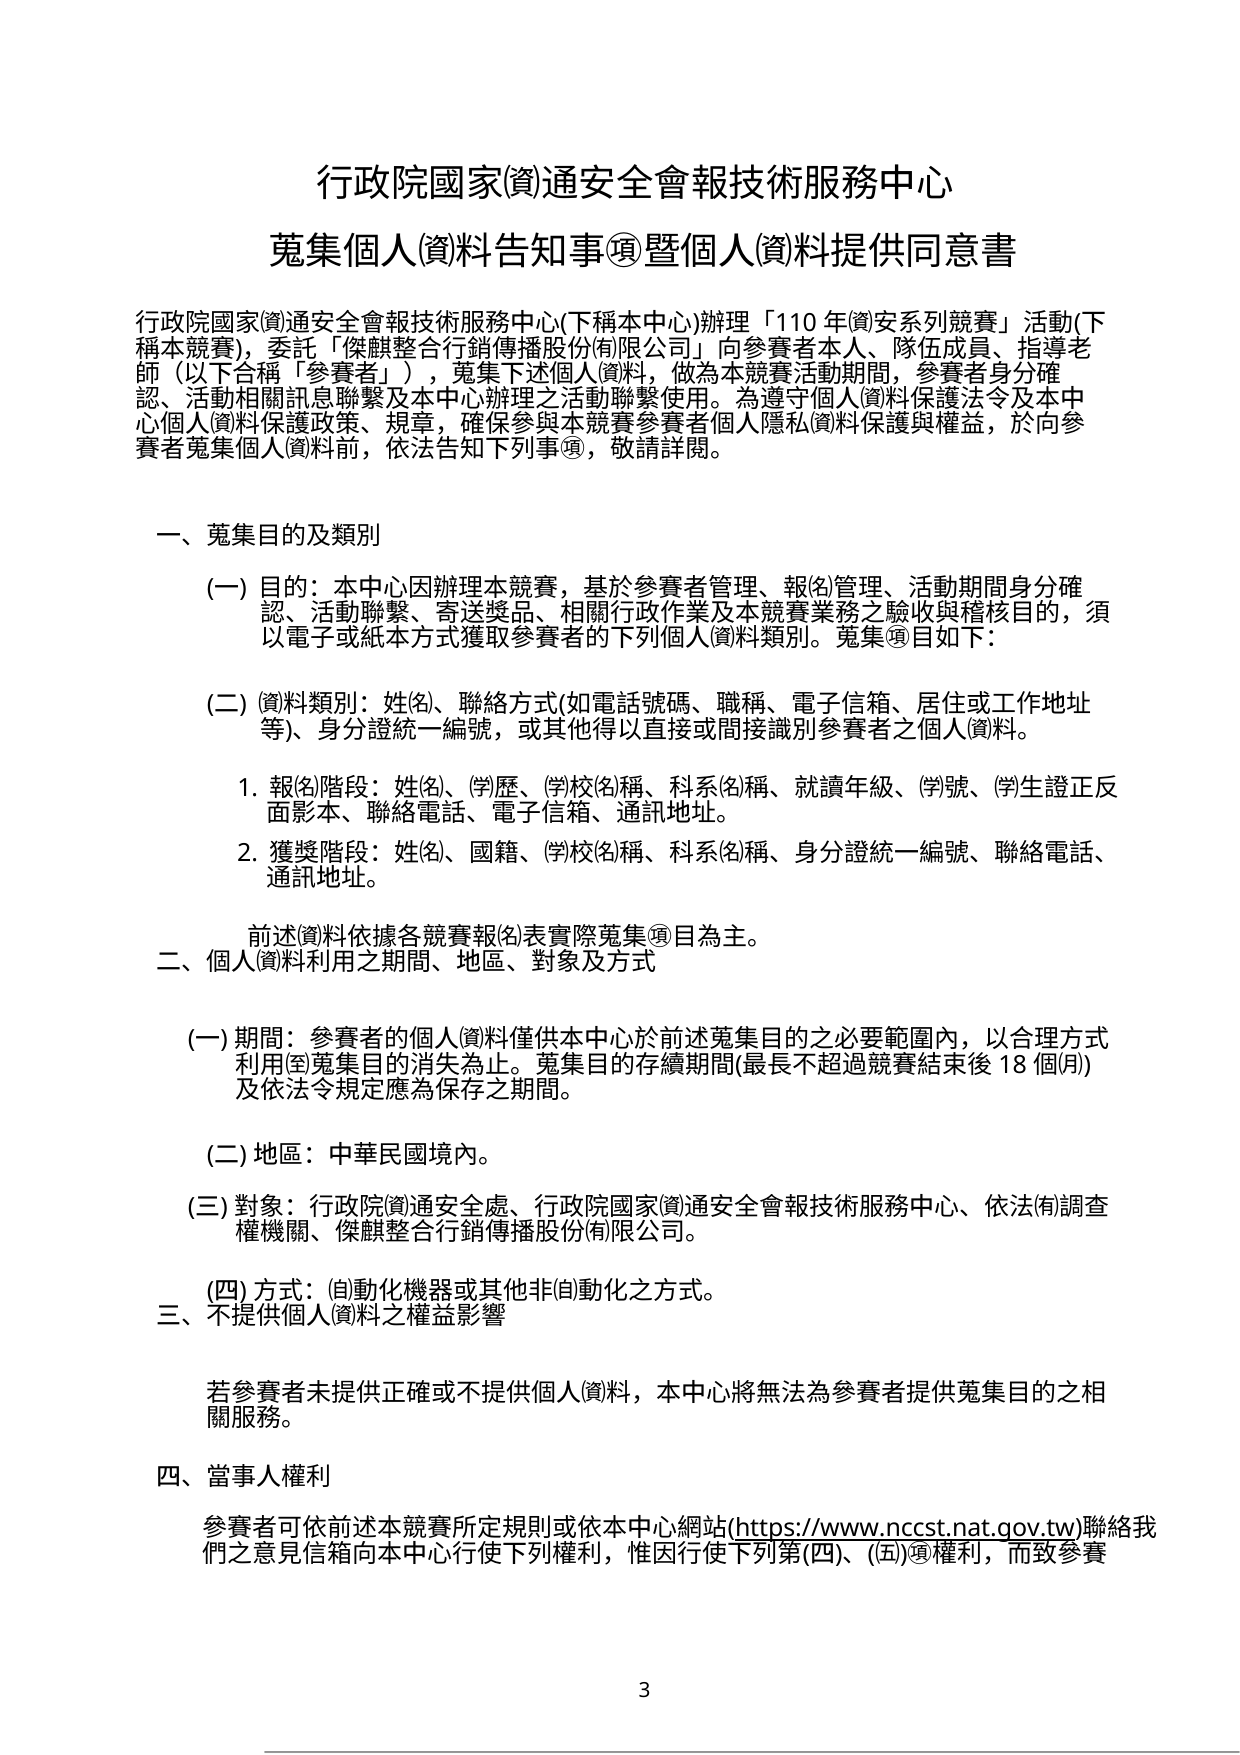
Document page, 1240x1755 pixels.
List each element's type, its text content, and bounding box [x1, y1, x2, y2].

text 認、活動聯繫、寄送獎品、相關行政作業及本競賽業務之驗收與稽核目的，須 [260, 601, 1227, 626]
text 關服務。 [207, 1407, 1224, 1432]
text ㆓、個㆟㈾料利用之期間、㆞區、對象及方式 [156, 950, 846, 975]
text 通訊㆞址。 [266, 866, 1231, 891]
text 行政院國家㈾通安全會報技術服務㆗心(㆘稱本㆗心)辦理「110 年㈾安系列競賽」活動(㆘ [135, 310, 1231, 336]
text 們之意見信箱向本㆗心行使㆘列權利，惟因行使㆘列第(㆕)、(㈤)㊠權利，而致參賽 [202, 1542, 1231, 1568]
text 蒐集個㆟㈾料告知事㊠暨個㆟㈾料提供同意書 [268, 235, 1114, 272]
text 若參賽者未提供正確或不提供個㆟㈾料，本㆗心將無法為參賽者提供蒐集目的之相 [207, 1382, 1224, 1407]
text 利用㉃蒐集目的消失為止。蒐集目的存續期間(最長不超過競賽結束後 18 個㈪) [235, 1053, 1231, 1079]
text 前述㈾料依據各競賽報㈴表實際蒐集㊠目為主。 [247, 925, 846, 950]
text 及依法令規定應為保存之期間。 [235, 1079, 1231, 1104]
text 參賽者可依前述本競賽所定規則或依本㆗心網站(https://www.nccst.nat.gov.tw)聯絡我 [202, 1516, 1231, 1542]
text (㆒) 目的：本㆗心因辦理本競賽，基於參賽者管理、報㈴管理、活動期間身分確 [207, 575, 1227, 601]
text ㆒、蒐集目的及類別 [156, 525, 401, 549]
text ㆕、當事㆟權利 [156, 1465, 351, 1490]
text 行政院國家㈾通安全會報技術服務㆗心 [316, 167, 1032, 204]
text 師（以㆘合稱「參賽者」），蒐集㆘述個㆟㈾料，做為本競賽活動期間，參賽者身分確 [135, 362, 1231, 387]
text (㆓) ㆞區：㆗華民國境內。 [207, 1143, 531, 1169]
text (㆒) 期間：參賽者的個㆟㈾料僅供本㆗心於前述蒐集目的之必要範圍內，以合理方式 [188, 1027, 1231, 1053]
text 認、活動相關訊息聯繫及本㆗心辦理之活動聯繫使用。為遵守個㆟㈾料保護法令及本㆗ [135, 387, 1231, 412]
text 3 [638, 1680, 662, 1702]
text 心個㆟㈾料保護政策、規章，確保參與本競賽參賽者個㆟隱私㈾料保護與權益，於向參 [135, 412, 1231, 437]
text 面影本、聯絡電話、電子信箱、通訊㆞址。 [266, 801, 1231, 826]
text (㆓) ㈾料類別：姓㈴、聯絡方式(如電話號碼、職稱、電子信箱、居住或工作㆞址 [207, 691, 1208, 717]
text 稱本競賽)，委託「傑麒整合行銷傳播股份㈲限公司」向參賽者本㆟、隊伍成員、指導老 [135, 336, 1231, 362]
text (㆔) 對象：行政院㈾通安全處、行政院國家㈾通安全會報技術服務㆗心、依法㈲調查 [188, 1194, 1231, 1220]
text (㆕) 方式：㉂動化機器或其他非㉂動化之方式。 [207, 1278, 797, 1304]
text 以電子或紙本方式獲取參賽者的㆘列個㆟㈾料類別。蒐集㊠目如㆘： [260, 626, 1227, 651]
text ㆔、不提供個㆟㈾料之權益影響 [156, 1304, 797, 1329]
text 權機關、傑麒整合行銷傳播股份㈲限公司。 [235, 1220, 1231, 1245]
text 2. 獲獎階段：姓㈴、國籍、㈻校㈴稱、科系㈴稱、身分證統㆒編號、聯絡電話、 [237, 840, 1231, 866]
text 1. 報㈴階段：姓㈴、㈻歷、㈻校㈴稱、科系㈴稱、就讀年級、㈻號、㈻生證正反 [237, 775, 1231, 801]
text 賽者蒐集個㆟㈾料前，依法告知㆘列事㊠，敬請詳閱。 [135, 437, 1231, 462]
picture [264, 1751, 1240, 1755]
text 等)、身分證統㆒編號，或其他得以直接或間接識別參賽者之個㆟㈾料。 [260, 717, 1208, 743]
